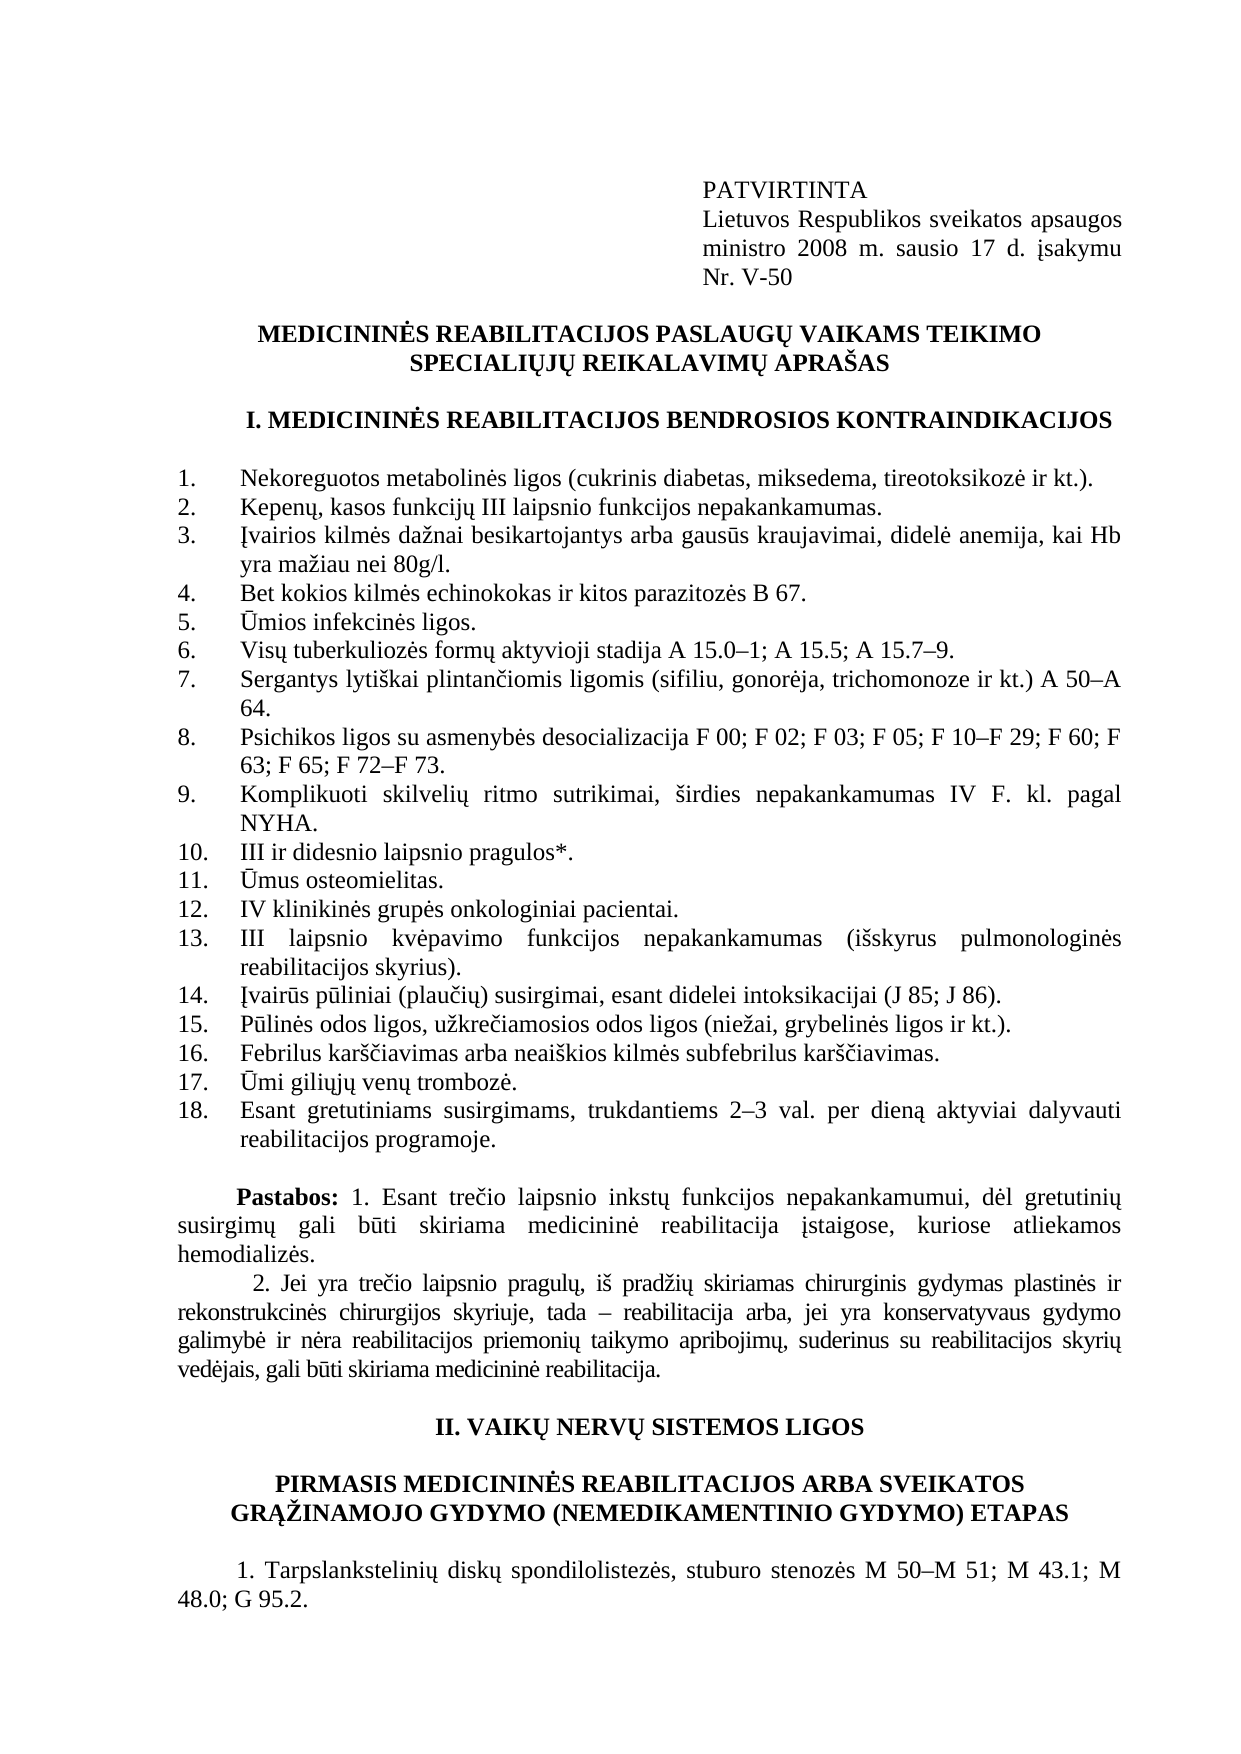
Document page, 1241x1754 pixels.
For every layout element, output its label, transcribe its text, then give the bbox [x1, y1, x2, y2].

text 8. Psichikos ligos su asmenybės desocializacija F 00; F 02; F 03; F 05; F 10–F 29; F 60; F 63; F 65; F 72–F 73. [177, 722, 1122, 779]
subtitle PIRMASIS MEDICININĖS REABILITACIJOS arba Sveikatos Grąžinamojo Gydymo (nemedikamentinio gydymo) ETAPAS [177, 1469, 1122, 1527]
text 11. Ūmus osteomielitas. [177, 866, 1122, 894]
text 10. III ir didesnio laipsnio pragulos*. [177, 837, 1122, 866]
text 15. Pūlinės odos ligos, užkrečiamosios odos ligos (niežai, grybelinės ligos ir kt.). [177, 1009, 1122, 1038]
text 17. Ūmi giliųjų venų trombozė. [177, 1067, 1122, 1096]
text 12. IV klinikinės grupės onkologiniai pacientai. [177, 894, 1122, 923]
text I. MEDICININĖS REABILITACIJOS BENDROSIOS KONTRAINDIKACIJOS [177, 406, 1122, 434]
text 9. Komplikuoti skilvelių ritmo sutrikimai, širdies nepakankamumas IV F. kl. pagal NYHA. [177, 779, 1122, 837]
text 18. Esant gretutiniams susirgimams, trukdantiems 2–3 val. per dieną aktyviai dalyvauti reabilitacijos programoje. [177, 1096, 1122, 1153]
text 4. Bet kokios kilmės echinokokas ir kitos parazitozės B 67. [177, 578, 1122, 607]
text 1. Tarpslankstelinių diskų spondilolistezės, stuburo stenozės M 50–M 51; M 43.1; M 48.0; G 95.2. [177, 1556, 1122, 1613]
text 3. Įvairios kilmės dažnai besikartojantys arba gausūs kraujavimai, didelė anemija, kai Hb yra mažiau nei 80g/l. [177, 521, 1122, 578]
text 5. Ūmios infekcinės ligos. [177, 607, 1122, 636]
text Lietuvos Respublikos sveikatos apsaugos ministro 2008 m. sausio 17 d. įsakymu Nr. V-50 [702, 204, 1122, 291]
subtitle II. VAIKŲ NERVŲ SISTEMOS LIGOS [177, 1412, 1122, 1441]
text 7. Sergantys lytiškai plintančiomis ligomis (sifiliu, gonorėja, trichomonoze ir kt.) A 50–A 64. [177, 664, 1122, 722]
text 2. Jei yra trečio laipsnio pragulų, iš pradžių skiriamas chirurginis gydymas plastinės ir rekonstrukcinės chirurgijos skyriuje, tada – reabilitacija arba, jei yra konservatyvaus gydymo galimybė ir nėra reabilitacijos priemonių taikymo apribojimų, suderinus su reabilitacijos skyrių vedėjais, gali būti skiriama medicininė reabilitacija. [177, 1268, 1122, 1383]
text 6. Visų tuberkuliozės formų aktyvioji stadija A 15.0–1; A 15.5; A 15.7–9. [177, 636, 1122, 664]
subtitle medicininės reabilitacijos paslaugų vaikams teikimo SpecialiŲJŲ reikalavimŲ APRAŠAS [177, 319, 1122, 377]
text PATVIRTINTA [702, 176, 1122, 204]
text Pastabos: 1. Esant trečio laipsnio inkstų funkcijos nepakankamumui, dėl gretutinių susirgimų gali būti skiriama medicininė reabilitacija įstaigose, kuriose atliekamos hemodializės. [177, 1182, 1122, 1268]
text 1. Nekoreguotos metabolinės ligos (cukrinis diabetas, miksedema, tireotoksikozė ir kt.). [177, 463, 1122, 492]
text 2. Kepenų, kasos funkcijų III laipsnio funkcijos nepakankamumas. [177, 492, 1122, 521]
text 16. Febrilus karščiavimas arba neaiškios kilmės subfebrilus karščiavimas. [177, 1038, 1122, 1067]
text 13. III laipsnio kvėpavimo funkcijos nepakankamumas (išskyrus pulmonologinės reabilitacijos skyrius). [177, 923, 1122, 981]
text 14. Įvairūs pūliniai (plaučių) susirgimai, esant didelei intoksikacijai (J 85; J 86). [177, 981, 1122, 1009]
